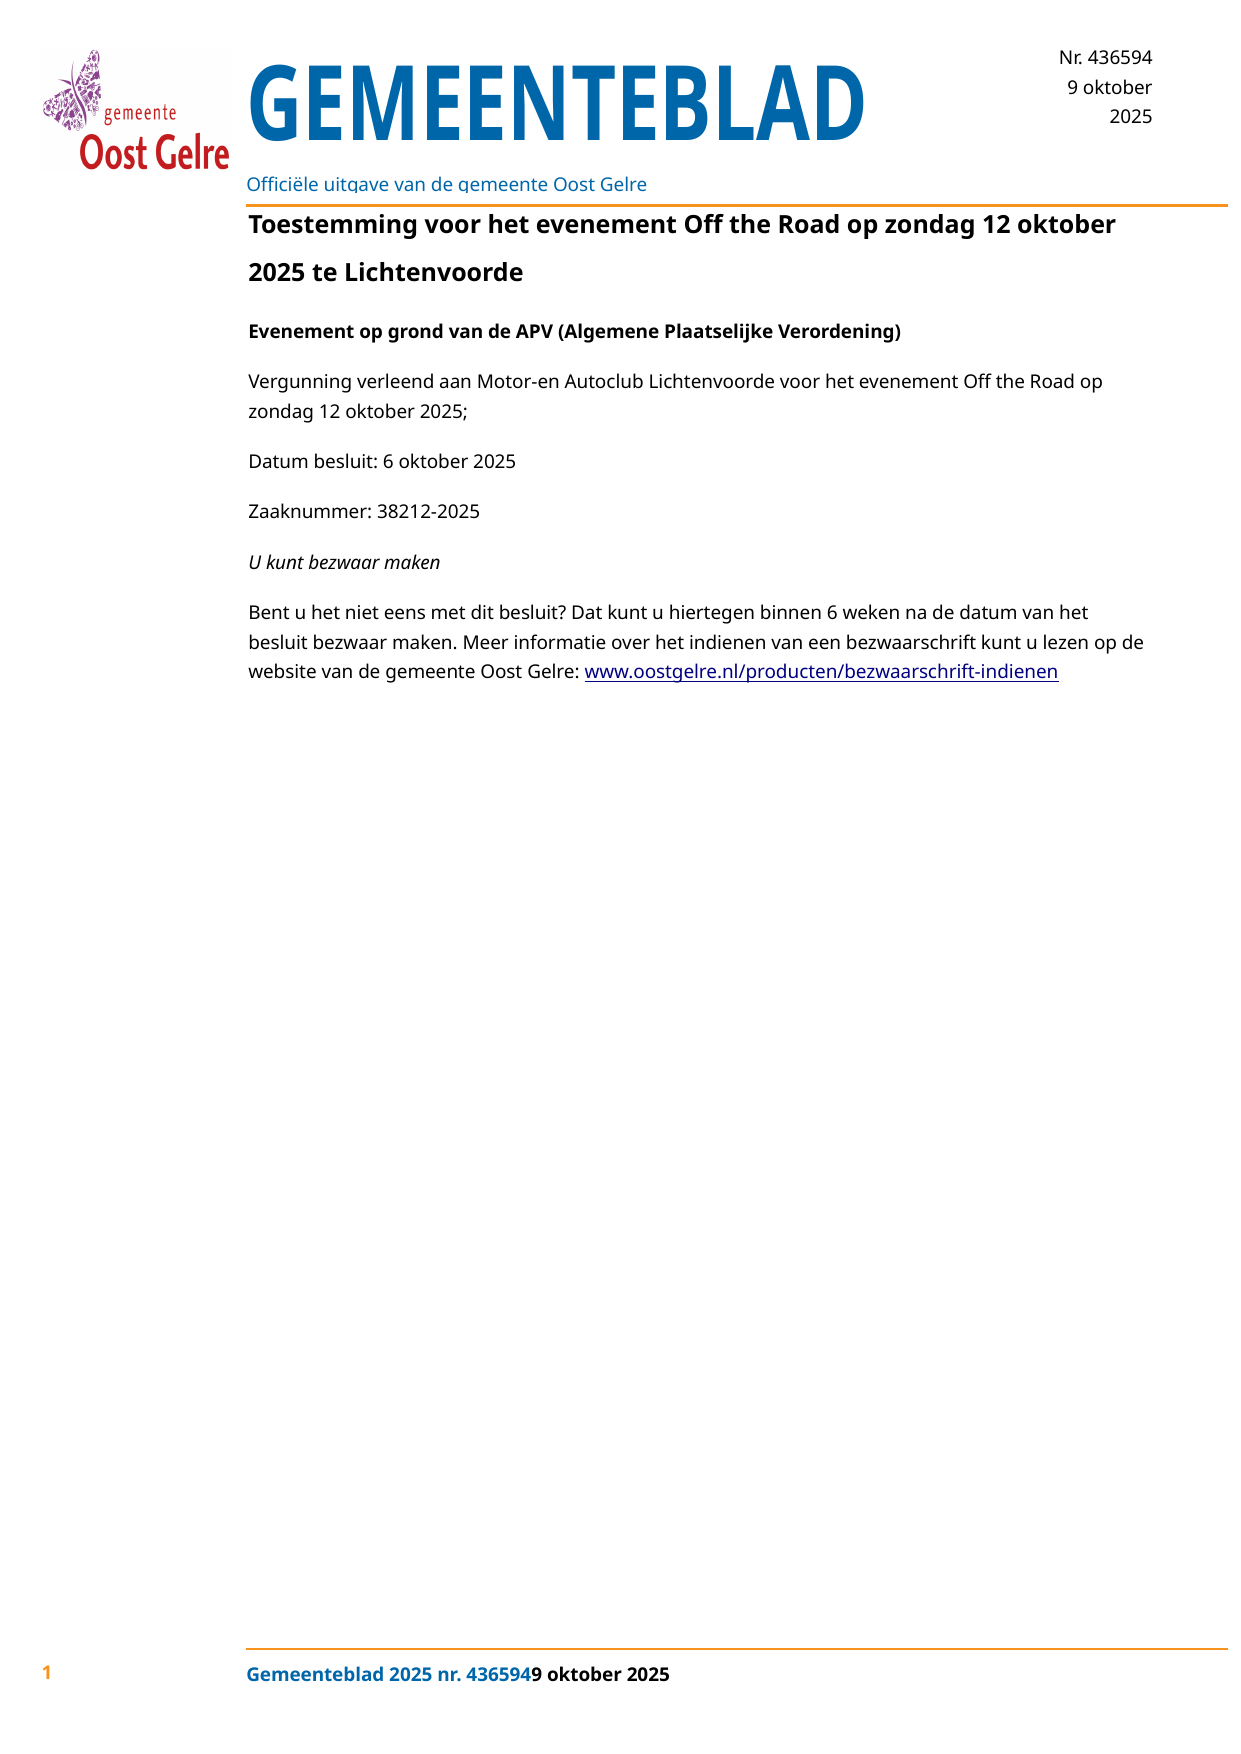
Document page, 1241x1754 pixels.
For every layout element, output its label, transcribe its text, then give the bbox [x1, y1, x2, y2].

picture [41, 47, 231, 172]
text Toestemming voor het evenement Off the Road op zondag 12 oktober 2025 te Lichtenvoorde [248, 207, 1152, 288]
text Bent u het niet eens met dit besluit? Dat kunt u hiertegen binnen 6 weken na de datum van het besluit bezwaar maken. Meer informatie over het indienen van een bezwaarschrift kunt u lezen op de website van de gemeente Oost Gelre: www.oostgelre.nl/producten/bezwaarschrift-indienen [248, 599, 1152, 684]
text Datum besluit: 6 oktober 2025 [248, 448, 1152, 474]
text U kunt bezwaar maken [248, 549, 1152, 575]
text Vergunning verleend aan Motor-en Autoclub Lichtenvoorde voor het evenement Off the Road op zondag 12 oktober 2025; [248, 368, 1152, 424]
text Evenement op grond van de APV (Algemene Plaatselijke Verordening) [248, 318, 1152, 344]
text Zaaknummer: 38212-2025 [248, 499, 1152, 524]
